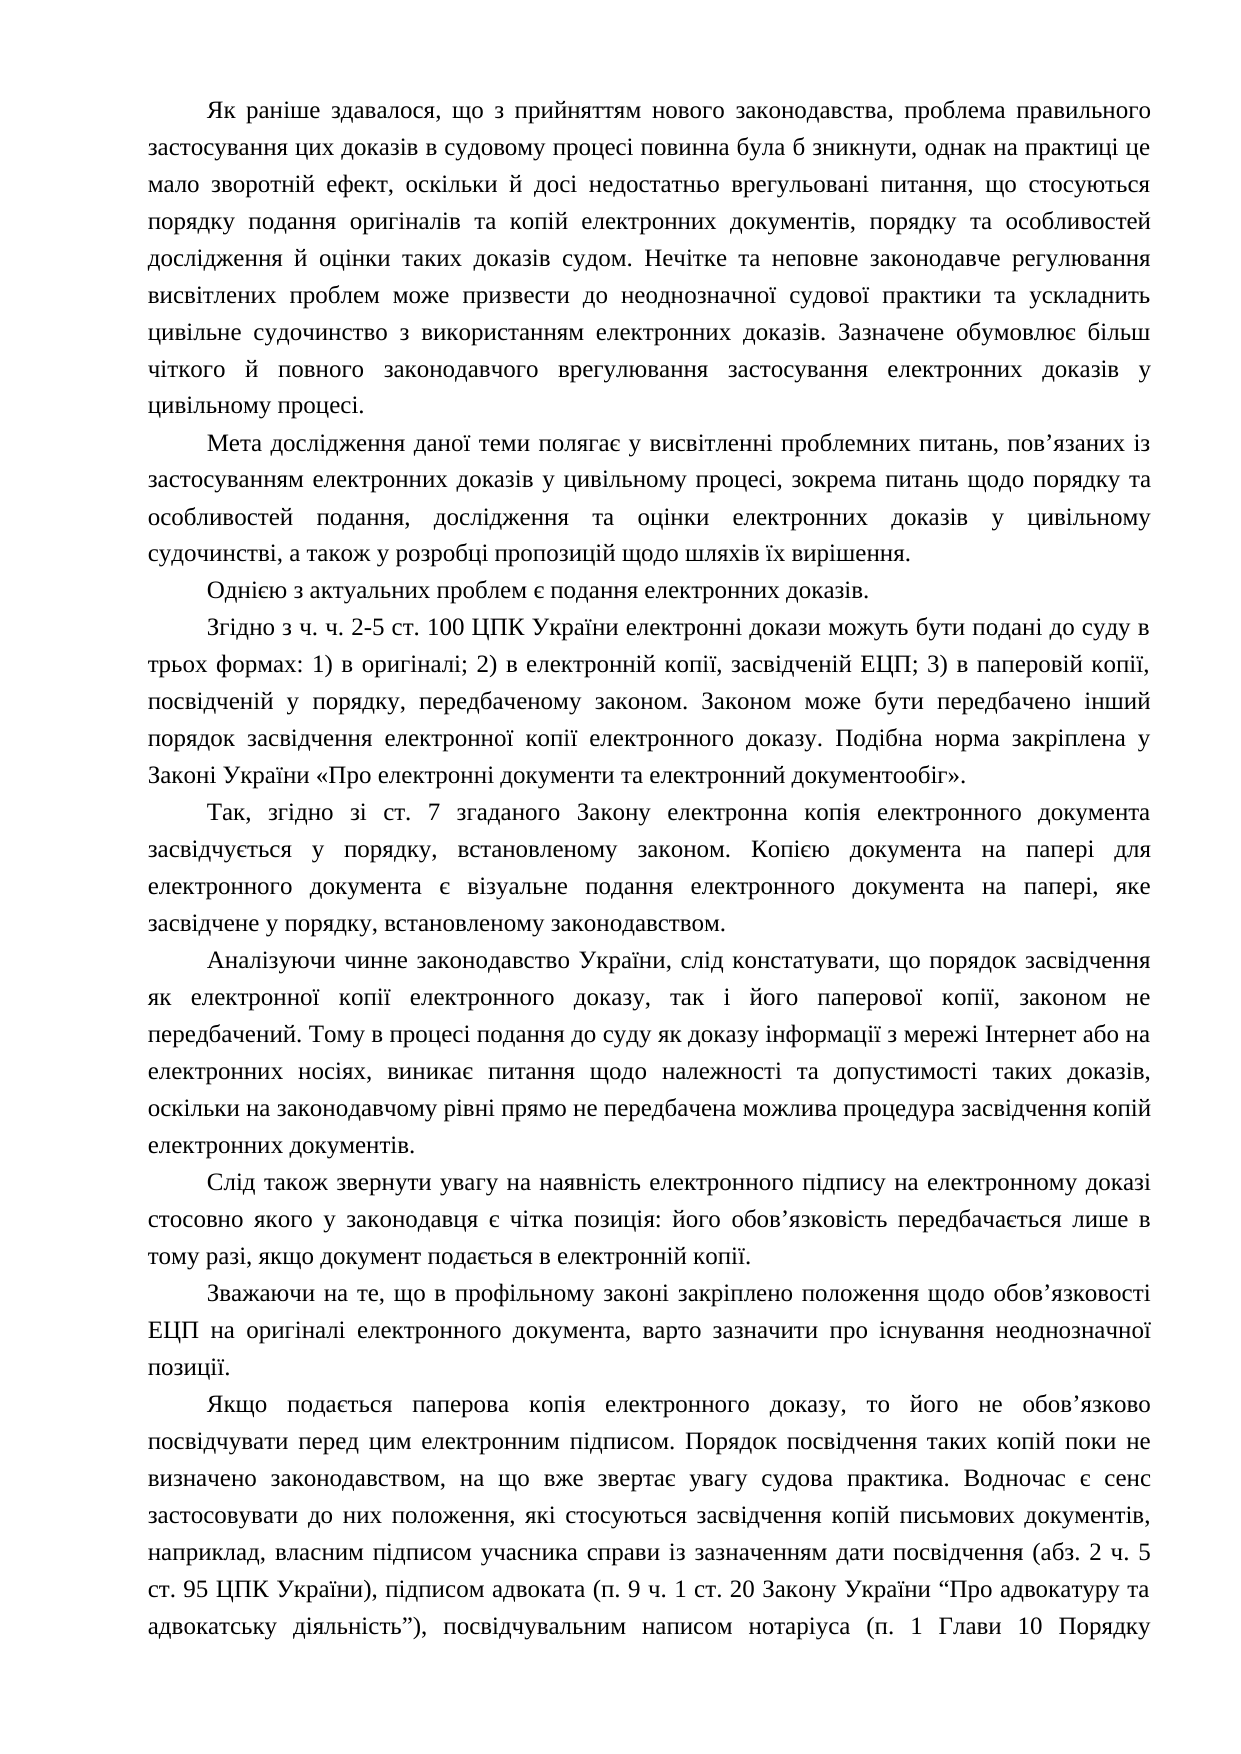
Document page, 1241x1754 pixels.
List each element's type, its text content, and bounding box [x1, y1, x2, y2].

text Якщо подається паперова копія електронного доказу, то його не обов’язково посвідчувати перед цим електронним підписом. Порядок посвідчення таких копій поки не визначено законодавством, на що вже звертає увагу судова практика. Водночас є сенс застосовувати до них положення, які стосуються засвідчення копій письмових документів, наприклад, власним підписом учасника справи із зазначенням дати посвідчення (абз. 2 ч. 5 ст. 95 ЦПК України), підписом адвоката (п. 9 ч. 1 ст. 20 Закону України “Про адвокатуру та адвокатську діяльність”), посвідчувальним написом нотаріуса (п. 1 Глави 10 Порядку [148, 1383, 1152, 1642]
text Слід також звернути увагу на наявність електронного підпису на електронному доказі стосовно якого у законодавця є чітка позиція: його обов’язковість передбачається лише в тому разі, якщо документ подається в електронній копії. [148, 1161, 1152, 1272]
text Аналізуючи чинне законодавство України, слід констатувати, що порядок засвідчення як електронної копії електронного доказу, так і його паперової копії, законом не передбачений. Тому в процесі подання до суду як доказу інформації з мережі Інтернет або на електронних носіях, виникає питання щодо належності та допустимості таких доказів, оскільки на законодавчому рівні прямо не передбачена можлива процедура засвідчення копій електронних документів. [148, 939, 1152, 1161]
text Однією з актуальних проблем є подання електронних доказів. [148, 569, 1152, 606]
text Як раніше здавалося, що з прийняттям нового законодавства, проблема правильного застосування цих доказів в судовому процесі повинна була б зникнути, однак на практиці це мало зворотній ефект, оскільки й досі недостатньо врегульовані питання, що стосуються порядку подання оригіналів та копій електронних документів, порядку та особливостей дослідження й оцінки таких доказів судом. Нечітке та неповне законодавче регулювання висвітлених проблем може призвести до неоднозначної судової практики та ускладнить цивільне судочинство з використанням електронних доказів. Зазначене обумовлює більш чіткого й повного законодавчого врегулювання застосування електронних доказів у цивільному процесі. [148, 88, 1152, 421]
text Зважаючи на те, що в профільному законі закріплено положення щодо обов’язковості ЕЦП на оригіналі електронного документа, варто зазначити про існування неоднозначної позиції. [148, 1272, 1152, 1383]
text Так, згідно зі ст. 7 згаданого Закону електронна копія електронного документа засвідчується у порядку, встановленому законом. Копією документа на папері для електронного документа є візуальне подання електронного документа на папері, яке засвідчене у порядку, встановленому законодавством. [148, 791, 1152, 939]
text Мета дослідження даної теми полягає у висвітленні проблемних питань, пов’язаних із застосуванням електронних доказів у цивільному процесі, зокрема питань щодо порядку та особливостей подання, дослідження та оцінки електронних доказів у цивільному судочинстві, а також у розробці пропозицій щодо шляхів їх вирішення. [148, 421, 1152, 569]
text Згідно з ч. ч. 2-5 ст. 100 ЦПК України електронні докази можуть бути подані до суду в трьох формах: 1) в оригіналі; 2) в електронній копії, засвідченій ЕЦП; 3) в паперовій копії, посвідченій у порядку, передбаченому законом. Законом може бути передбачено інший порядок засвідчення електронної копії електронного доказу. Подібна норма закріплена у Законі України «Про електронні документи та електронний документообіг». [148, 606, 1152, 791]
